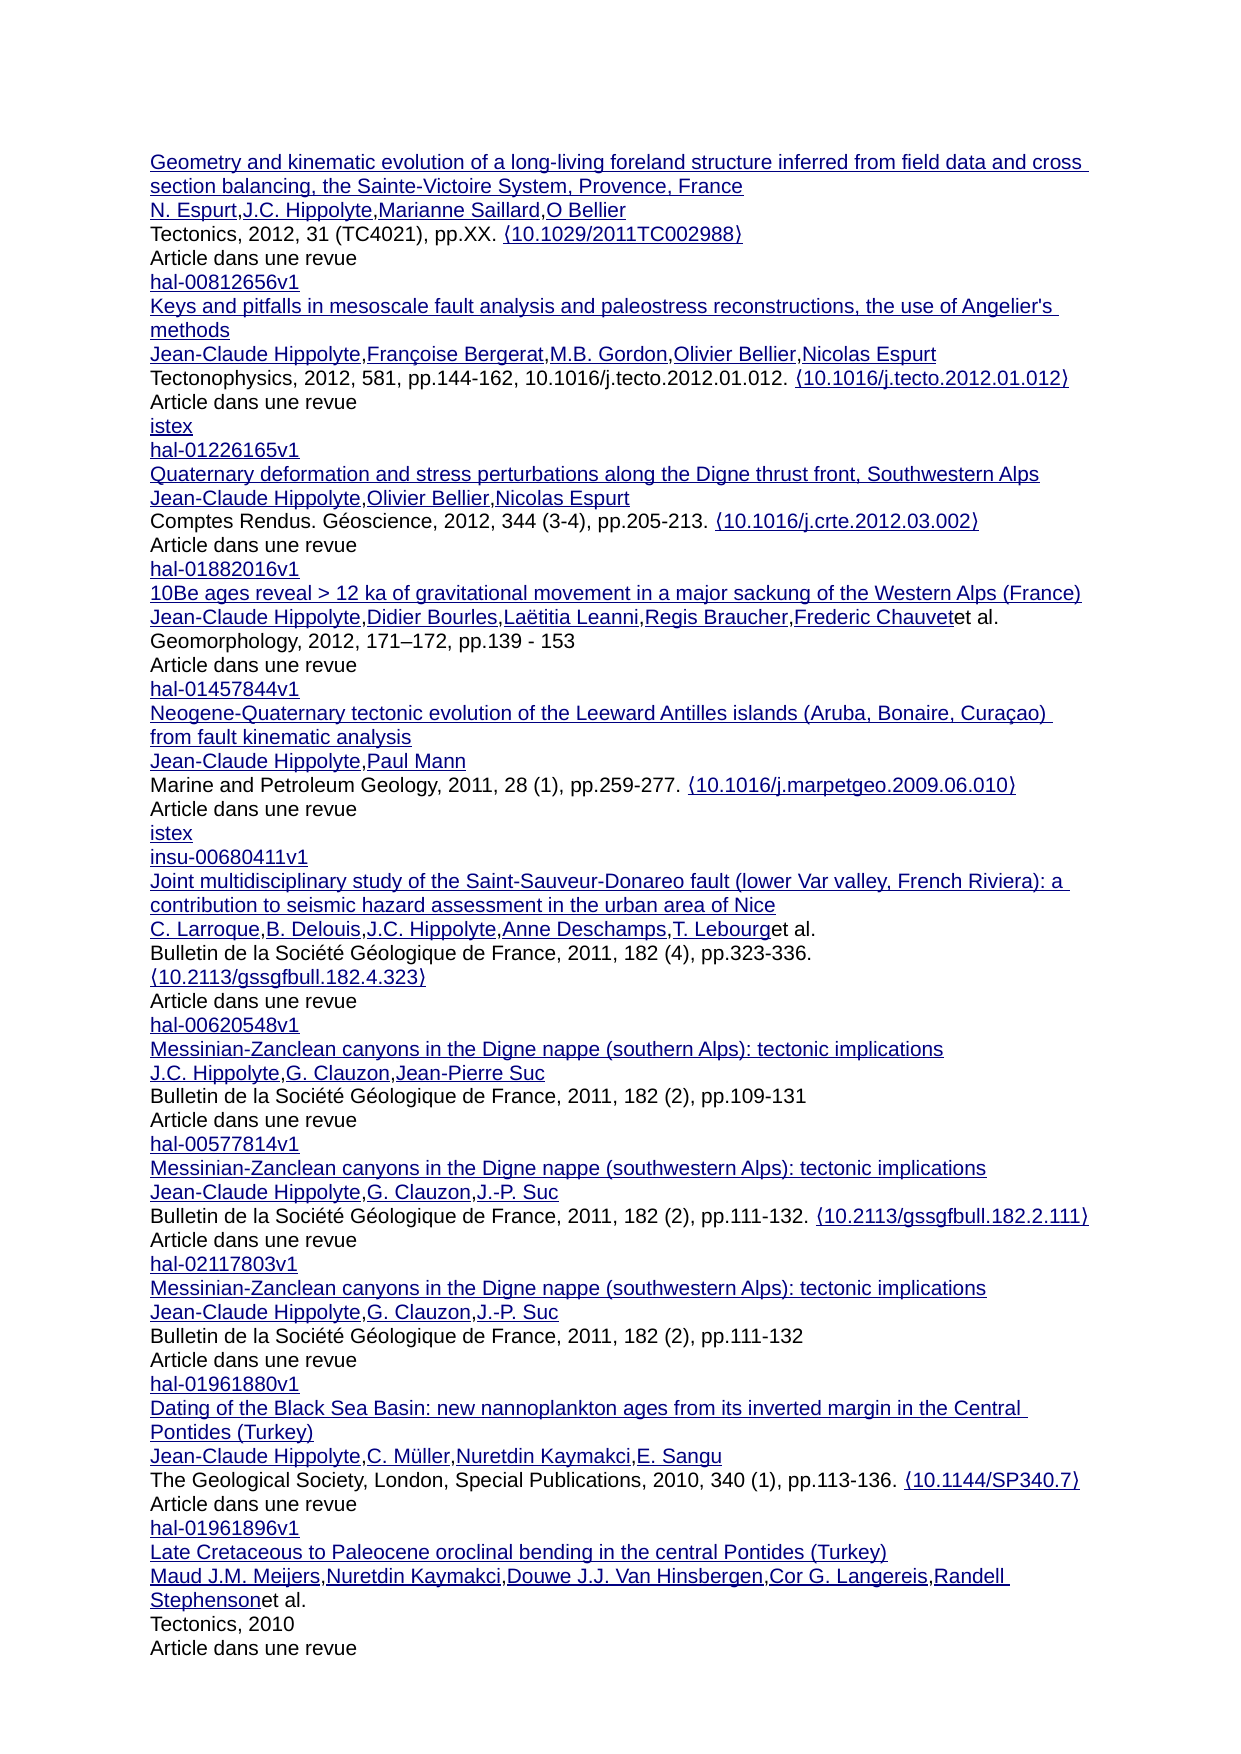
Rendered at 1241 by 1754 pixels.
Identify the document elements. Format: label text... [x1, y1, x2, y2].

table_cell Quaternary deformation and stress perturbations along the Digne thrust front, Southwestern Alps Jean-Claude Hippolyte,Olivier Bellier,Nicolas Espurt Comptes Rendus. Géoscience, 2012, 344 (3-4), pp.205-213. ⟨10.1016/j.crte.2012.03.002⟩ Article dans une revue hal-01882016v1 [150, 461, 1090, 581]
table_cell Messinian-Zanclean canyons in the Digne nappe (southwestern Alps): tectonic implications Jean-Claude Hippolyte,G. Clauzon,J.-P. Suc Bulletin de la Société Géologique de France, 2011, 182 (2), pp.111-132. ⟨10.2113/gssgfbull.182.2.111⟩ Article dans une revue hal-02117803v1 [150, 1156, 1090, 1276]
table_cell Dating of the Black Sea Basin: new nannoplankton ages from its inverted margin in the Central Pontides (Turkey) Jean-Claude Hippolyte,C. Müller,Nuretdin Kaymakci,E. Sangu The Geological Society, London, Special Publications, 2010, 340 (1), pp.113-136. ⟨10.1144/SP340.7⟩ Article dans une revue hal-01961896v1 [150, 1396, 1090, 1539]
table_cell Late Cretaceous to Paleocene oroclinal bending in the central Pontides (Turkey) Maud J.M. Meijers,Nuretdin Kaymakci,Douwe J.J. Van Hinsbergen,Cor G. Langereis,Randell Stephensonet al. Tectonics, 2010 Article dans une revue [150, 1540, 1090, 1659]
table_cell Messinian-Zanclean canyons in the Digne nappe (southern Alps): tectonic implications J.C. Hippolyte,G. Clauzon,Jean-Pierre Suc Bulletin de la Société Géologique de France, 2011, 182 (2), pp.109-131 Article dans une revue hal-00577814v1 [150, 1036, 1090, 1156]
table_cell Keys and pitfalls in mesoscale fault analysis and paleostress reconstructions, the use of Angelier's methods Jean-Claude Hippolyte,Françoise Bergerat,M.B. Gordon,Olivier Bellier,Nicolas Espurt Tectonophysics, 2012, 581, pp.144-162, 10.1016/j.tecto.2012.01.012. ⟨10.1016/j.tecto.2012.01.012⟩ Article dans une revue istex hal-01226165v1 [150, 294, 1090, 461]
table_cell Messinian-Zanclean canyons in the Digne nappe (southwestern Alps): tectonic implications Jean-Claude Hippolyte,G. Clauzon,J.-P. Suc Bulletin de la Société Géologique de France, 2011, 182 (2), pp.111-132 Article dans une revue hal-01961880v1 [150, 1276, 1090, 1396]
table_cell 10Be ages reveal > 12 ka of gravitational movement in a major sackung of the Western Alps (France) Jean-Claude Hippolyte,Didier Bourles,Laëtitia Leanni,Regis Braucher,Frederic Chauvetet al. Geomorphology, 2012, 171–172, pp.139 - 153 Article dans une revue hal-01457844v1 [150, 581, 1090, 701]
table_cell Neogene-Quaternary tectonic evolution of the Leeward Antilles islands (Aruba, Bonaire, Curaçao) from fault kinematic analysis Jean-Claude Hippolyte,Paul Mann Marine and Petroleum Geology, 2011, 28 (1), pp.259-277. ⟨10.1016/j.marpetgeo.2009.06.010⟩ Article dans une revue istex insu-00680411v1 [150, 701, 1090, 869]
table_cell Geometry and kinematic evolution of a long-living foreland structure inferred from field data and cross section balancing, the Sainte-Victoire System, Provence, France N. Espurt,J.C. Hippolyte,Marianne Saillard,O Bellier Tectonics, 2012, 31 (TC4021), pp.XX. ⟨10.1029/2011TC002988⟩ Article dans une revue hal-00812656v1 [150, 150, 1090, 294]
table_cell Joint multidisciplinary study of the Saint-Sauveur-Donareo fault (lower Var valley, French Riviera): a contribution to seismic hazard assessment in the urban area of Nice C. Larroque,B. Delouis,J.C. Hippolyte,Anne Deschamps,T. Lebourget al. Bulletin de la Société Géologique de France, 2011, 182 (4), pp.323-336. ⟨10.2113/gssgfbull.182.4.323⟩ Article dans une revue hal-00620548v1 [150, 869, 1090, 1036]
